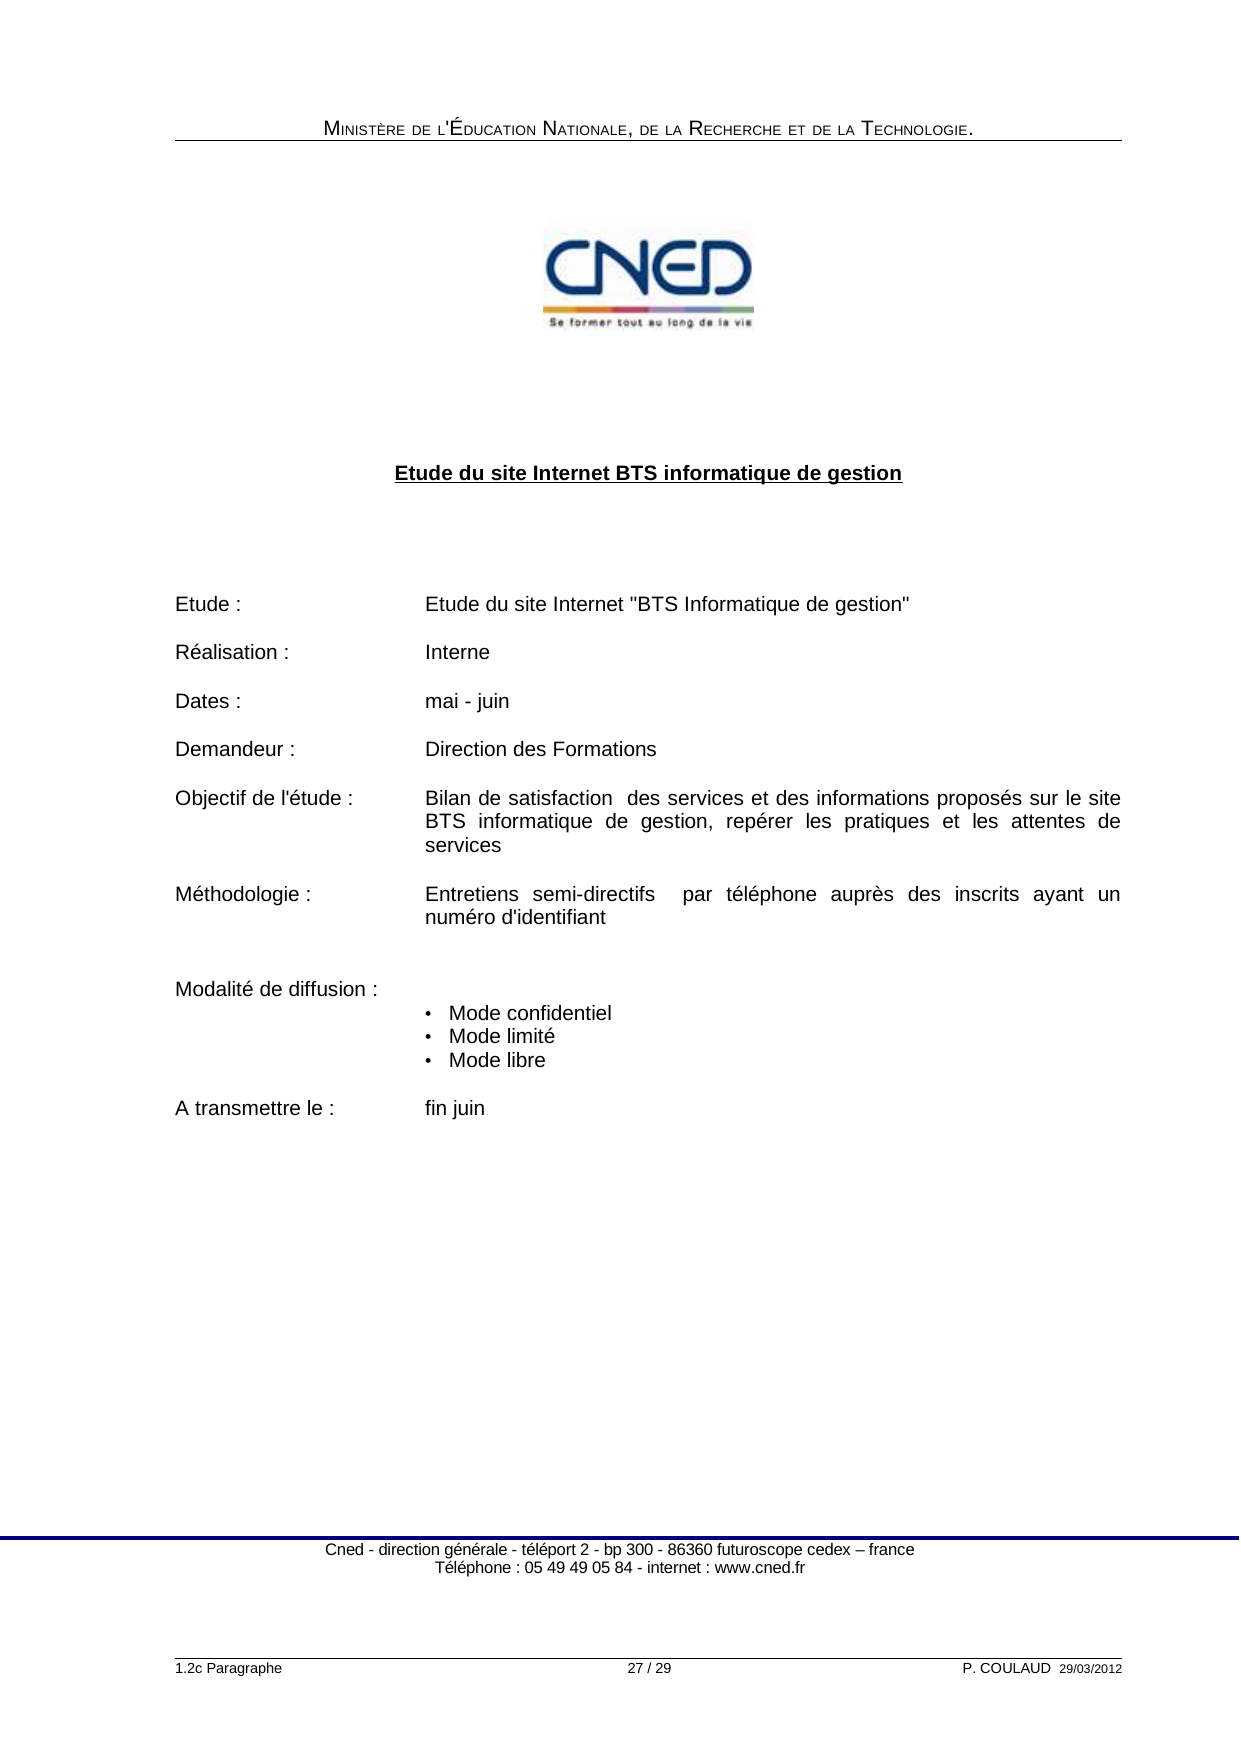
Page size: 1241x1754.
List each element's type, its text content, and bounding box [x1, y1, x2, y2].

text Téléphone : 05 49 49 05 84 - internet : www.cned.fr [0, 1559, 1239, 1577]
list Mode limité [425, 1025, 1122, 1048]
text Objectif de l'étude : Bilan de satisfaction des services et des informations proposés sur le site BTS informatique de gestion, repérer les pratiques et les attentes de services [175, 786, 1122, 857]
text Ministère de l'Éducation Nationale, de la Recherche et de la Technologie. [175, 117, 1122, 140]
text Méthodologie : Entretiens semi-directifs par téléphone auprès des inscrits ayant un numéro d'identifiant [175, 882, 1122, 929]
text Cned - direction générale - téléport 2 - bp 300 - 86360 futuroscope cedex – france [0, 1540, 1239, 1559]
list Mode libre [425, 1048, 1122, 1072]
text Dates : mai - juin [175, 689, 1122, 713]
text Modalité de diffusion : [175, 978, 1122, 1001]
list Mode confidentiel [425, 1001, 1122, 1025]
text Etude : Etude du site Internet "BTS Informatique de gestion" [175, 592, 1122, 616]
text A transmettre le : fin juin [175, 1097, 1122, 1120]
text Réalisation : Interne [175, 641, 1122, 664]
text Etude du site Internet BTS informatique de gestion [175, 461, 1122, 485]
picture [543, 155, 754, 406]
text Demandeur : Direction des Formations [175, 738, 1122, 761]
